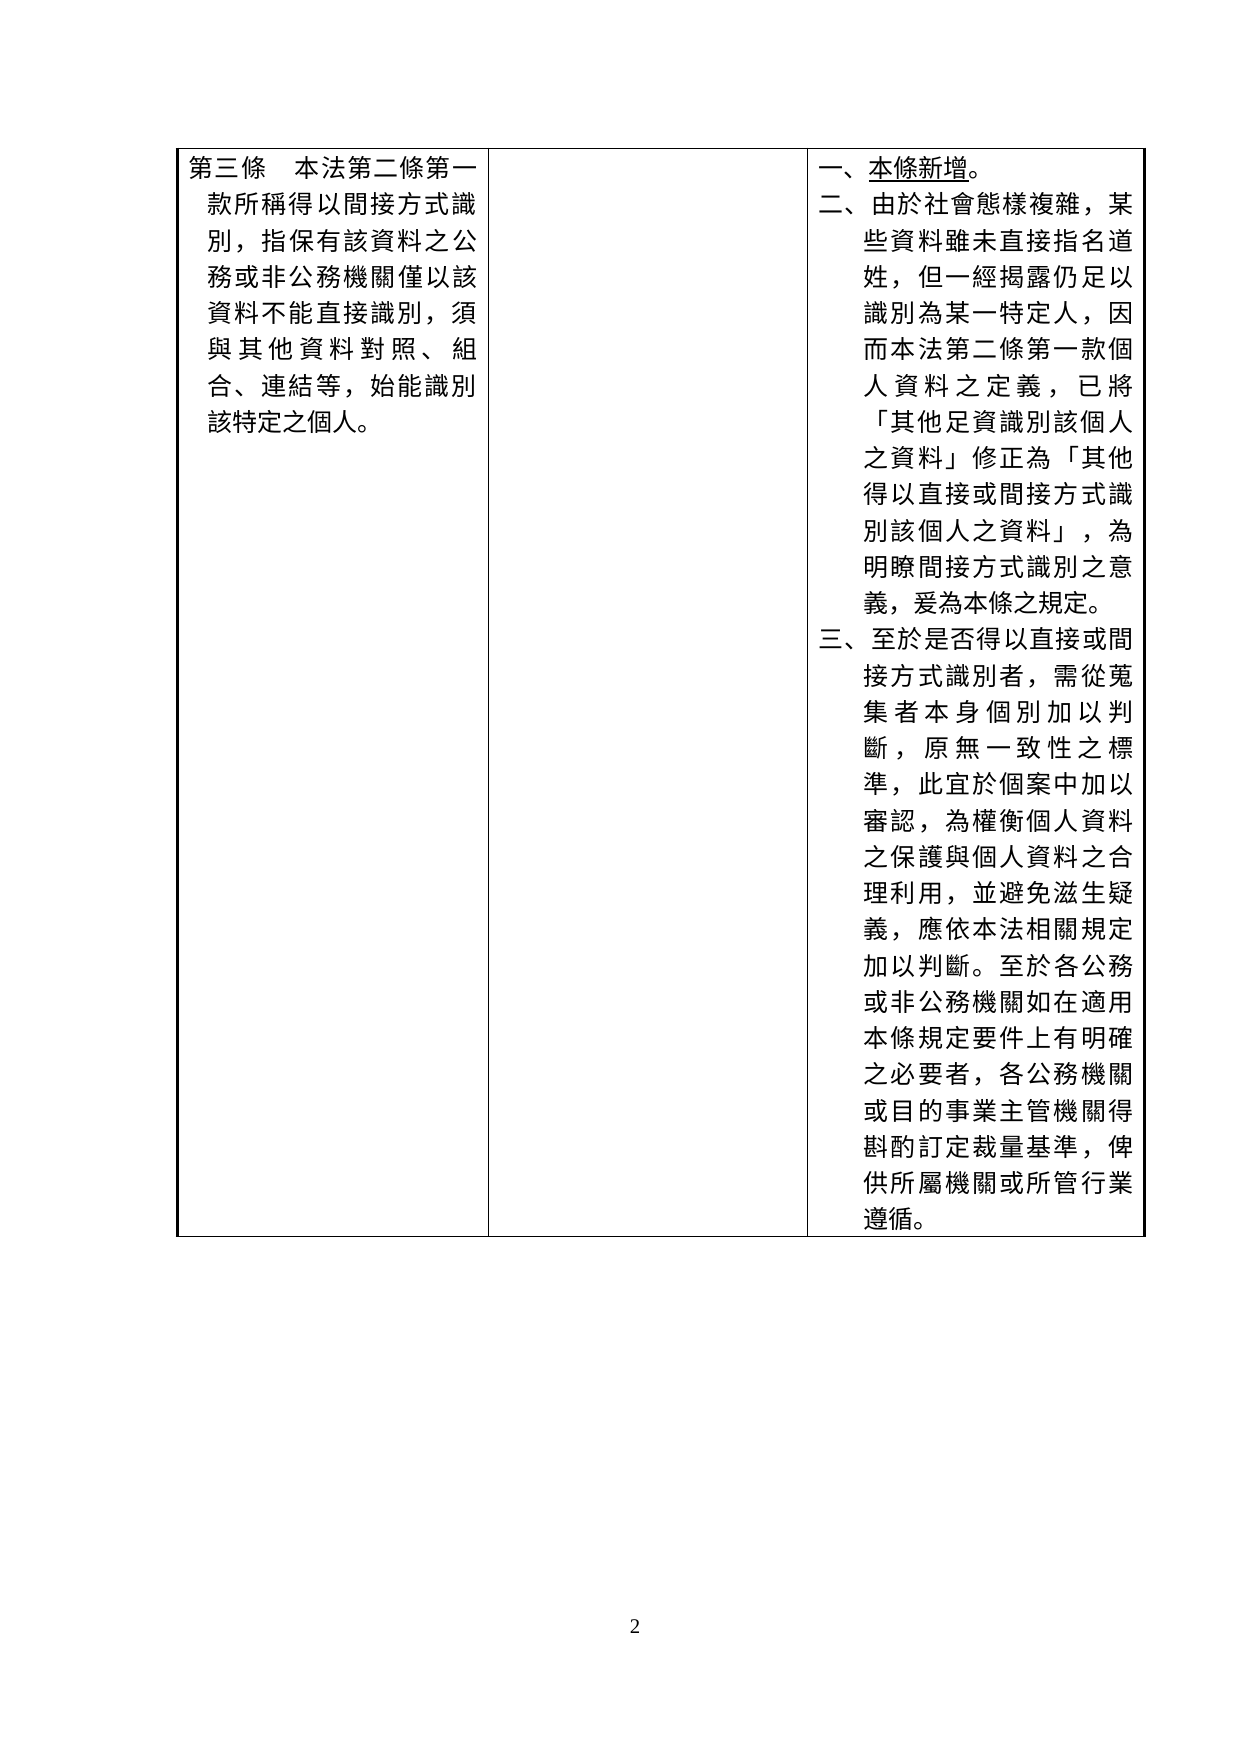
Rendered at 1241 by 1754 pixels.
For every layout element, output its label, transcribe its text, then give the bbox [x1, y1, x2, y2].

table_cell [489, 149, 807, 1236]
table_cell 第三條 本法第二條第一款所稱得以間接方式識別，指保有該資料之公務或非公務機關僅以該資料不能直接識別，須與其他資料對照、組合、連結等，始能識別該特定之個人。 [179, 149, 488, 1236]
table_cell 一、本條新增。 二、由於社會態樣複雜，某些資料雖未直接指名道姓，但一經揭露仍足以識別為某一特定人，因而本法第二條第一款個人資料之定義，已將「其他足資識別該個人之資料」修正為「其他得以直接或間接方式識別該個人之資料」，為明瞭間接方式識別之意義，爰為本條之規定。 三、至於是否得以直接或間接方式識別者，需從蒐集者本身個別加以判斷，原無一致性之標準，此宜於個案中加以審認，為權衡個人資料之保護與個人資料之合理利用，並避免滋生疑義，應依本法相關規定加以判斷。至於各公務或非公務機關如在適用本條規定要件上有明確之必要者，各公務機關或目的事業主管機關得斟酌訂定裁量基準，俾供所屬機關或所管行業遵循。 [808, 149, 1143, 1236]
